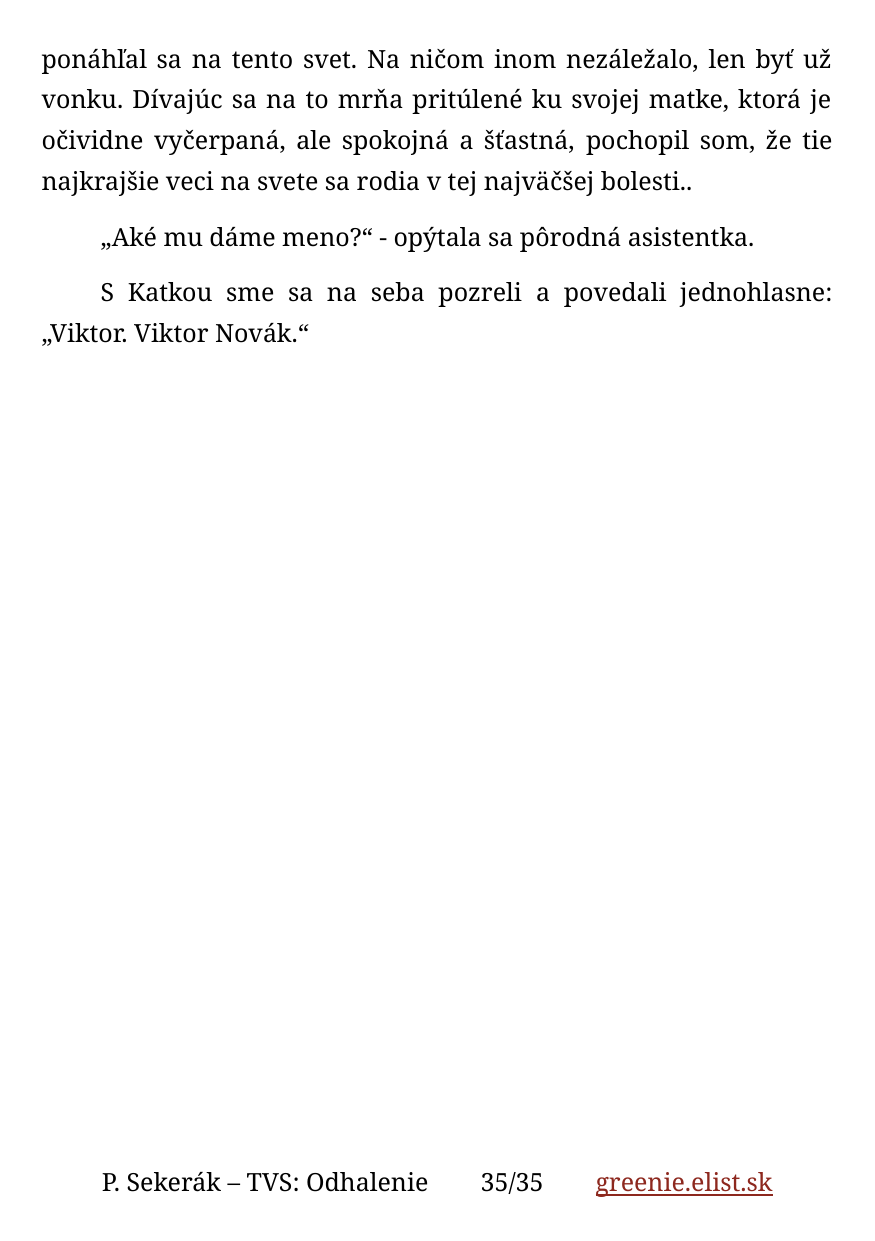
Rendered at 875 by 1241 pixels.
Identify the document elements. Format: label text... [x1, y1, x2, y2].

text ponáhľal sa na tento svet. Na ničom inom nezáležalo, len byť už vonku. Dívajúc sa na to mrňa pritúlené ku svojej matke, ktorá je očividne vyčerpaná, ale spokojná a šťastná, pochopil som, že tie najkrajšie veci na svete sa rodia v tej najväčšej bolesti.. [41, 41, 833, 198]
text „Aké mu dáme meno?“ - opýtala sa pôrodná asistentka. [41, 219, 833, 253]
text S Katkou sme sa na seba pozreli a povedali jednohlasne: „Viktor. Viktor Novák.“ [41, 275, 833, 349]
